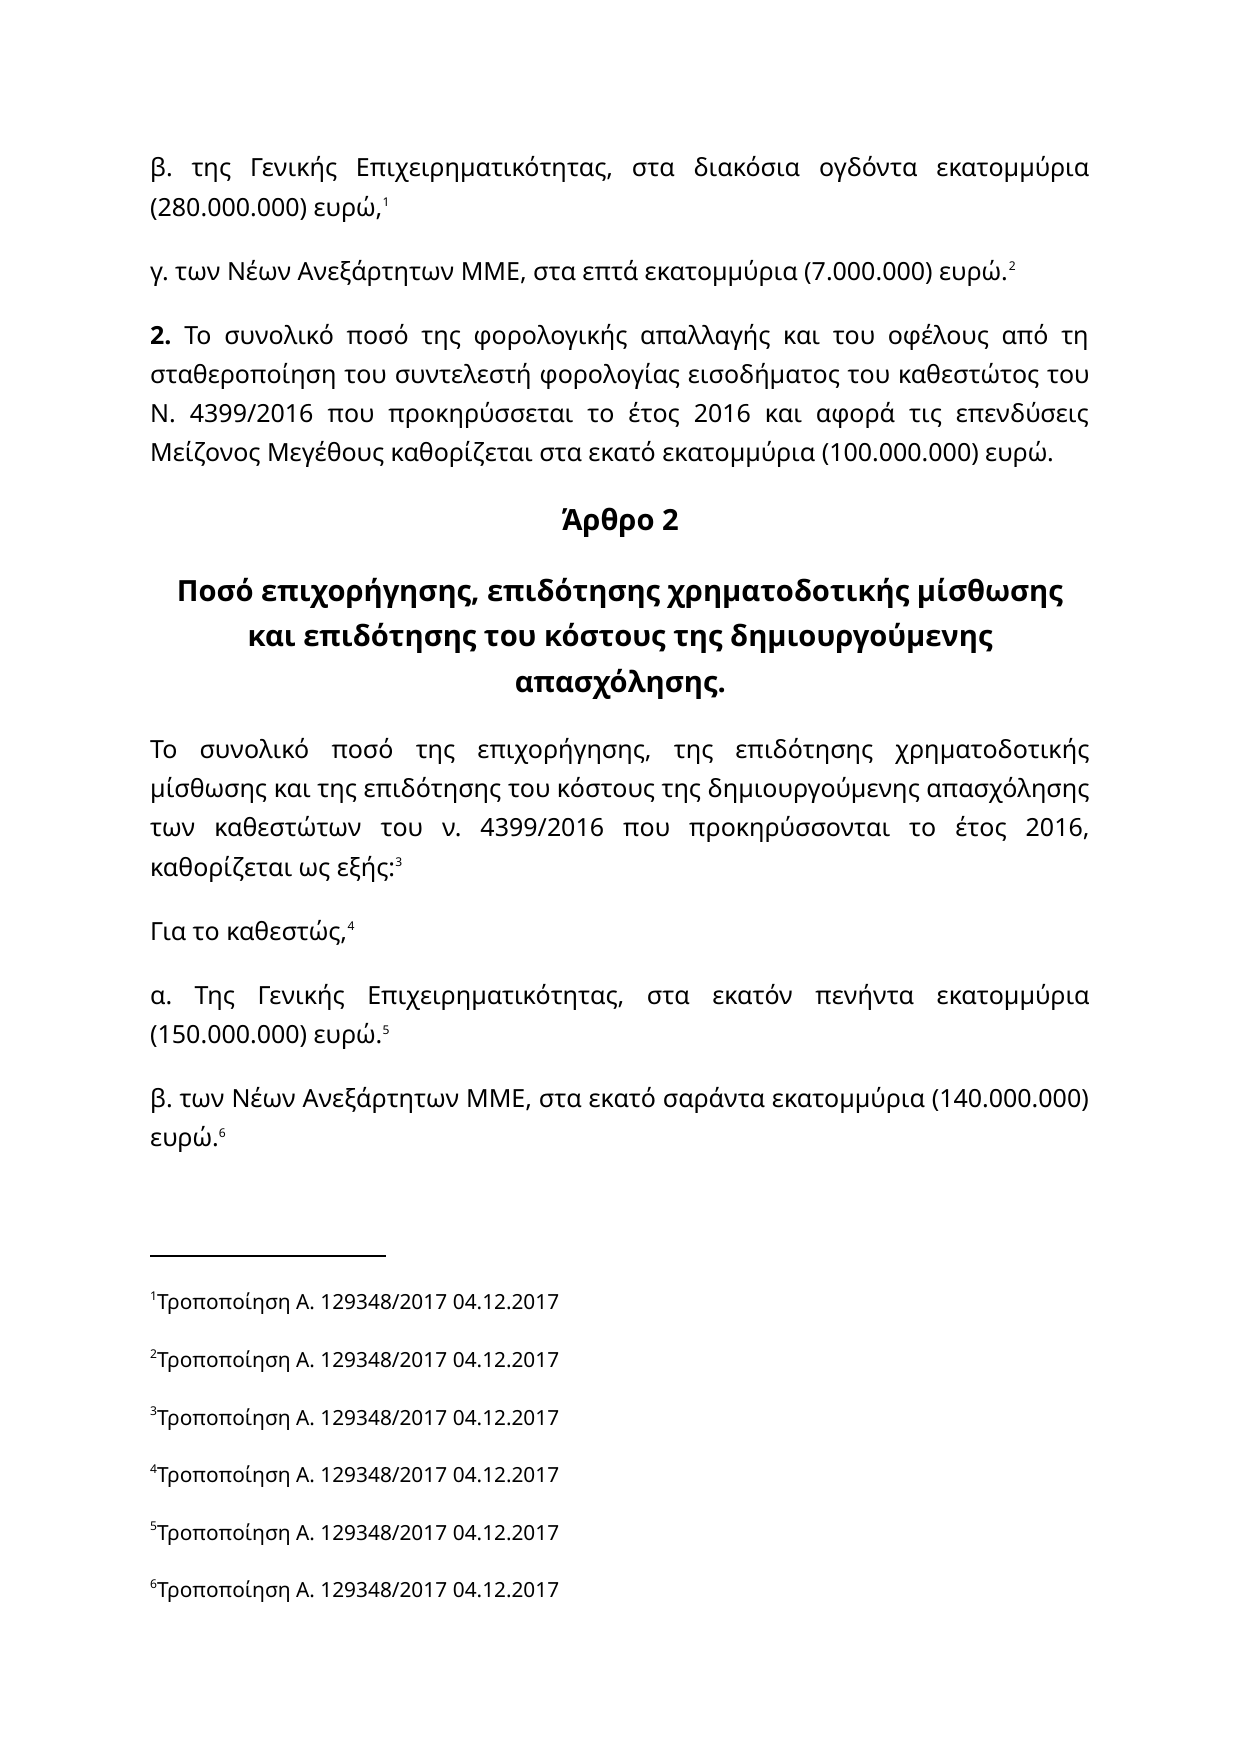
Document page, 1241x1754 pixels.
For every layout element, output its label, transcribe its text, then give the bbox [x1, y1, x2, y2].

text Για το καθεστώς, [150, 913, 1090, 947]
text Το συνολικό ποσό της επιχορήγησης, της επιδότησης χρηματοδοτικής μίσθωσης και της επιδότησης του κόστους της δημιουργούμενης απασχόλησης των καθεστώτων του ν. 4399/2016 που προκηρύσσονται το έτος 2016, καθορίζεται ως εξής: [150, 732, 1090, 883]
text Τροποποίηση A. 129348/2017 04.12.2017 [150, 1287, 1090, 1316]
text β. των Νέων Ανεξάρτητων ΜΜΕ, στα εκατό σαράντα εκατομμύρια (140.000.000) ευρώ. [150, 1081, 1090, 1154]
subtitle Ποσό επιχορήγησης, επιδότησης χρηματοδοτικής μίσθωσης και επιδότησης του κόστους της δημιουργούμενης απασχόλησης. [150, 570, 1090, 701]
text Τροποποίηση A. 129348/2017 04.12.2017 [150, 1518, 1090, 1546]
text Τροποποίηση A. 129348/2017 04.12.2017 [150, 1345, 1090, 1373]
text Τροποποίηση A. 129348/2017 04.12.2017 [150, 1460, 1090, 1489]
subtitle Άρθρο 2 [150, 499, 1090, 539]
text α. Της Γενικής Επιχειρηματικότητας, στα εκατόν πενήντα εκατομμύρια (150.000.000) ευρώ. [150, 977, 1090, 1051]
text γ. των Νέων Ανεξάρτητων ΜΜΕ, στα επτά εκατομμύρια (7.000.000) ευρώ. [150, 253, 1090, 287]
text Τροποποίηση A. 129348/2017 04.12.2017 [150, 1403, 1090, 1431]
text Τροποποίηση A. 129348/2017 04.12.2017 [150, 1576, 1090, 1604]
text 2. Το συνολικό ποσό της φορολογικής απαλλαγής και του οφέλους από τη σταθεροποίηση του συντελεστή φορολογίας εισοδήματος του καθεστώτος του Ν. 4399/2016 που προκηρύσσεται το έτος 2016 και αφορά τις επενδύσεις Μείζονος Μεγέθους καθορίζεται στα εκατό εκατομμύρια (100.000.000) ευρώ. [150, 317, 1090, 469]
text β. της Γενικής Επιχειρηματικότητας, στα διακόσια ογδόντα εκατομμύρια (280.000.000) ευρώ, [150, 150, 1090, 223]
